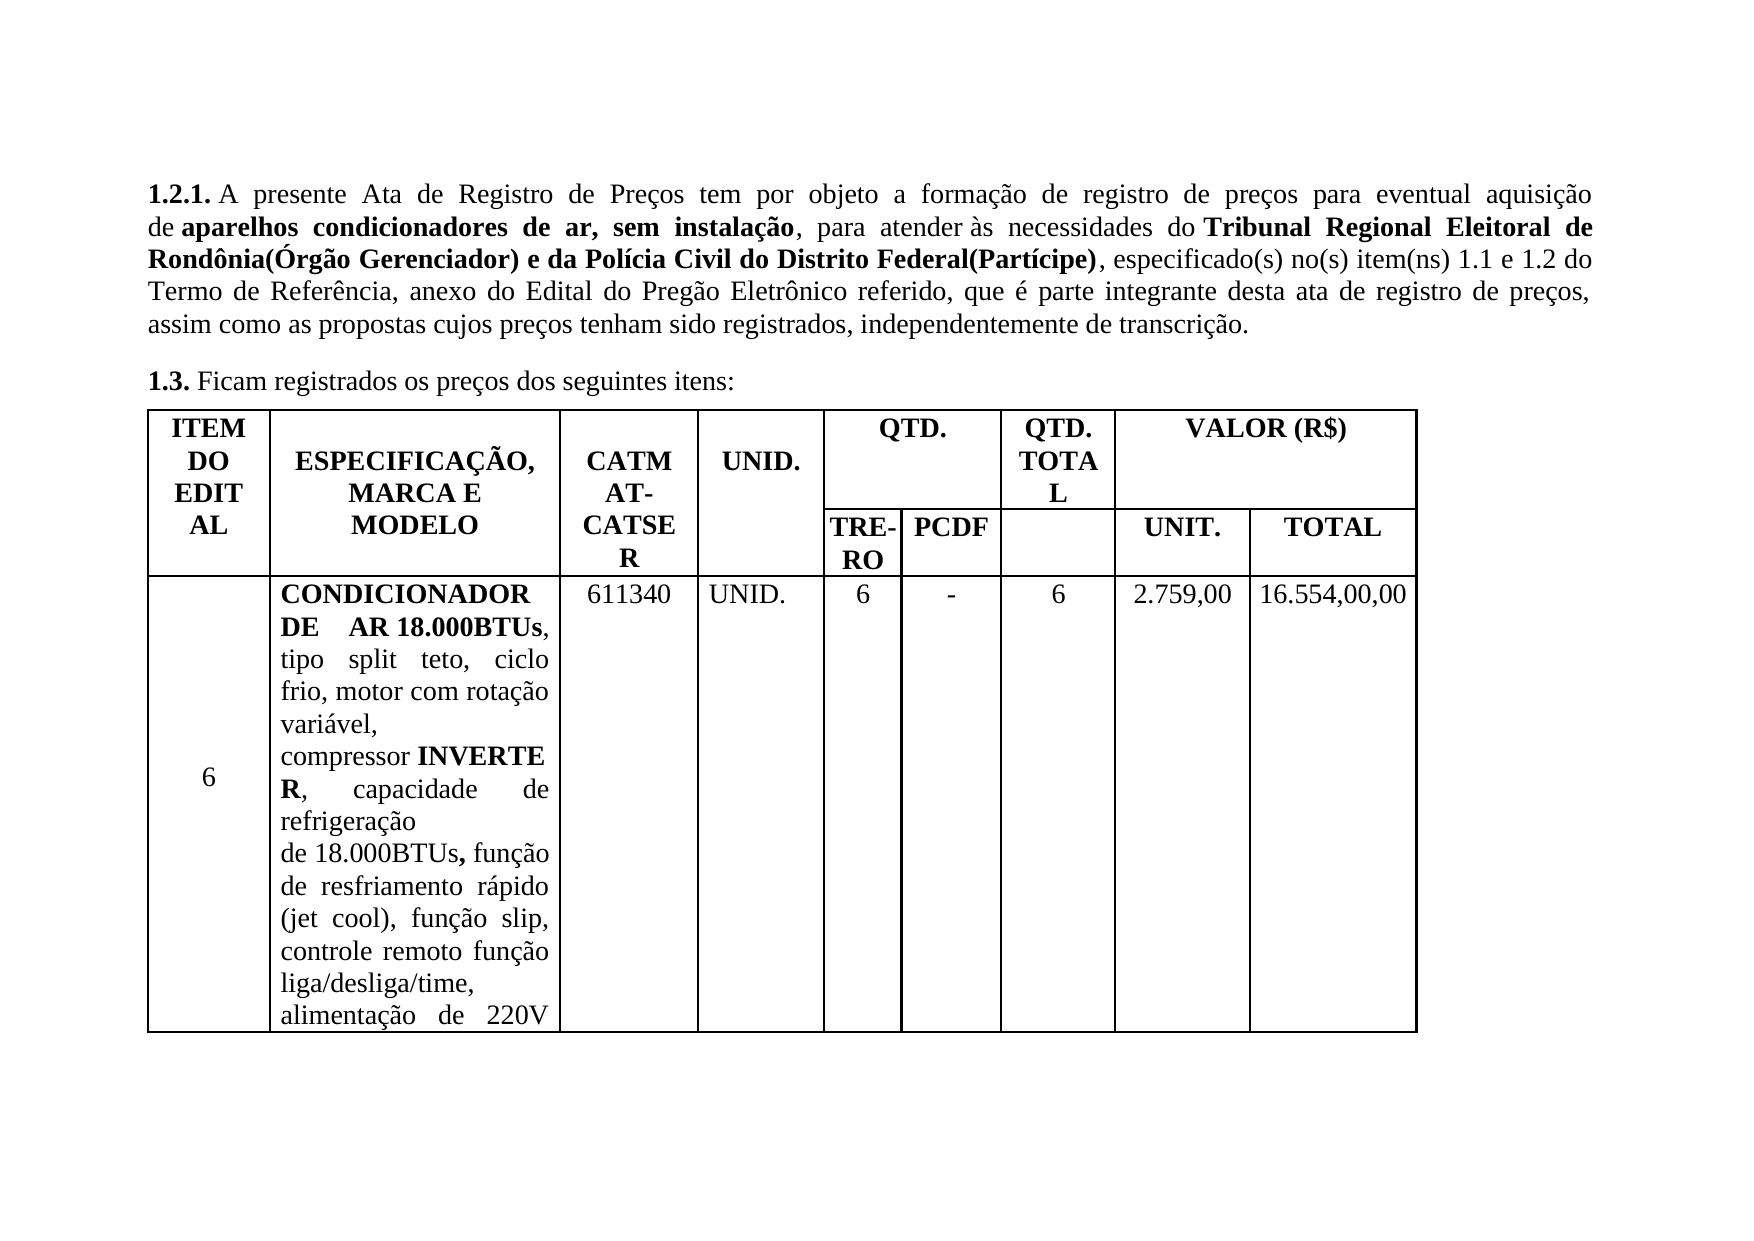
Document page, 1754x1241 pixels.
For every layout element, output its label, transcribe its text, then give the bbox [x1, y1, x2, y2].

text 1.2.1. A presente Ata de Registro de Preços tem por objeto a formação de registro de preços para eventual aquisição de aparelhos condicionadores de ar, sem instalação, para atender às necessidades do Tribunal Regional Eleitoral de Rondônia(Órgão Gerenciador) e da Polícia Civil do Distrito Federal(Partícipe), especificado(s) no(s) item(ns) 1.1 e 1.2 do Termo de Referência, anexo do Edital do Pregão Eletrônico referido, que é parte integrante desta ata de registro de preços, assim como as propostas cujos preços tenham sido registrados, independentemente de transcrição. [148, 177, 1594, 339]
table_cell CONDICIONADOR DE AR 18.000BTUs, tipo split teto, ciclo frio, motor com rotação variável, compressor INVERTER, capacidade de refrigeração de 18.000BTUs, função de resfriamento rápido (jet cool), função slip, controle remoto função liga/desliga/time, alimentação de 220V [271, 577, 559, 1031]
table_cell TOTAL [1251, 510, 1415, 575]
table_header QTD. TOTAL [1002, 411, 1114, 508]
table_cell - [903, 577, 1000, 1031]
table_header ESPECIFICAÇÃO, MARCA E MODELO [271, 411, 559, 575]
table_cell UNIT. [1116, 510, 1249, 575]
text 1.3. Ficam registrados os preços dos seguintes itens: [148, 364, 1594, 397]
table_cell TRE-RO [825, 510, 900, 575]
table_cell PCDF [903, 510, 1000, 575]
table_header UNID. [699, 411, 823, 575]
table_cell 611340 [561, 577, 697, 1031]
table_header QTD. [825, 411, 1000, 508]
table_cell 2.759,00 [1116, 577, 1249, 1031]
table_cell [1002, 510, 1114, 575]
table_header VALOR (R$) [1116, 411, 1415, 508]
table_header CATMAT-CATSER [561, 411, 697, 575]
table_cell 6 [149, 577, 269, 1031]
table_cell 6 [1002, 577, 1114, 1031]
table_cell 6 [825, 577, 900, 1031]
table_cell 16.554,00,00 [1251, 577, 1415, 1031]
table_cell UNID. [699, 577, 823, 1031]
table_header ITEM DO EDITAL [149, 411, 269, 575]
